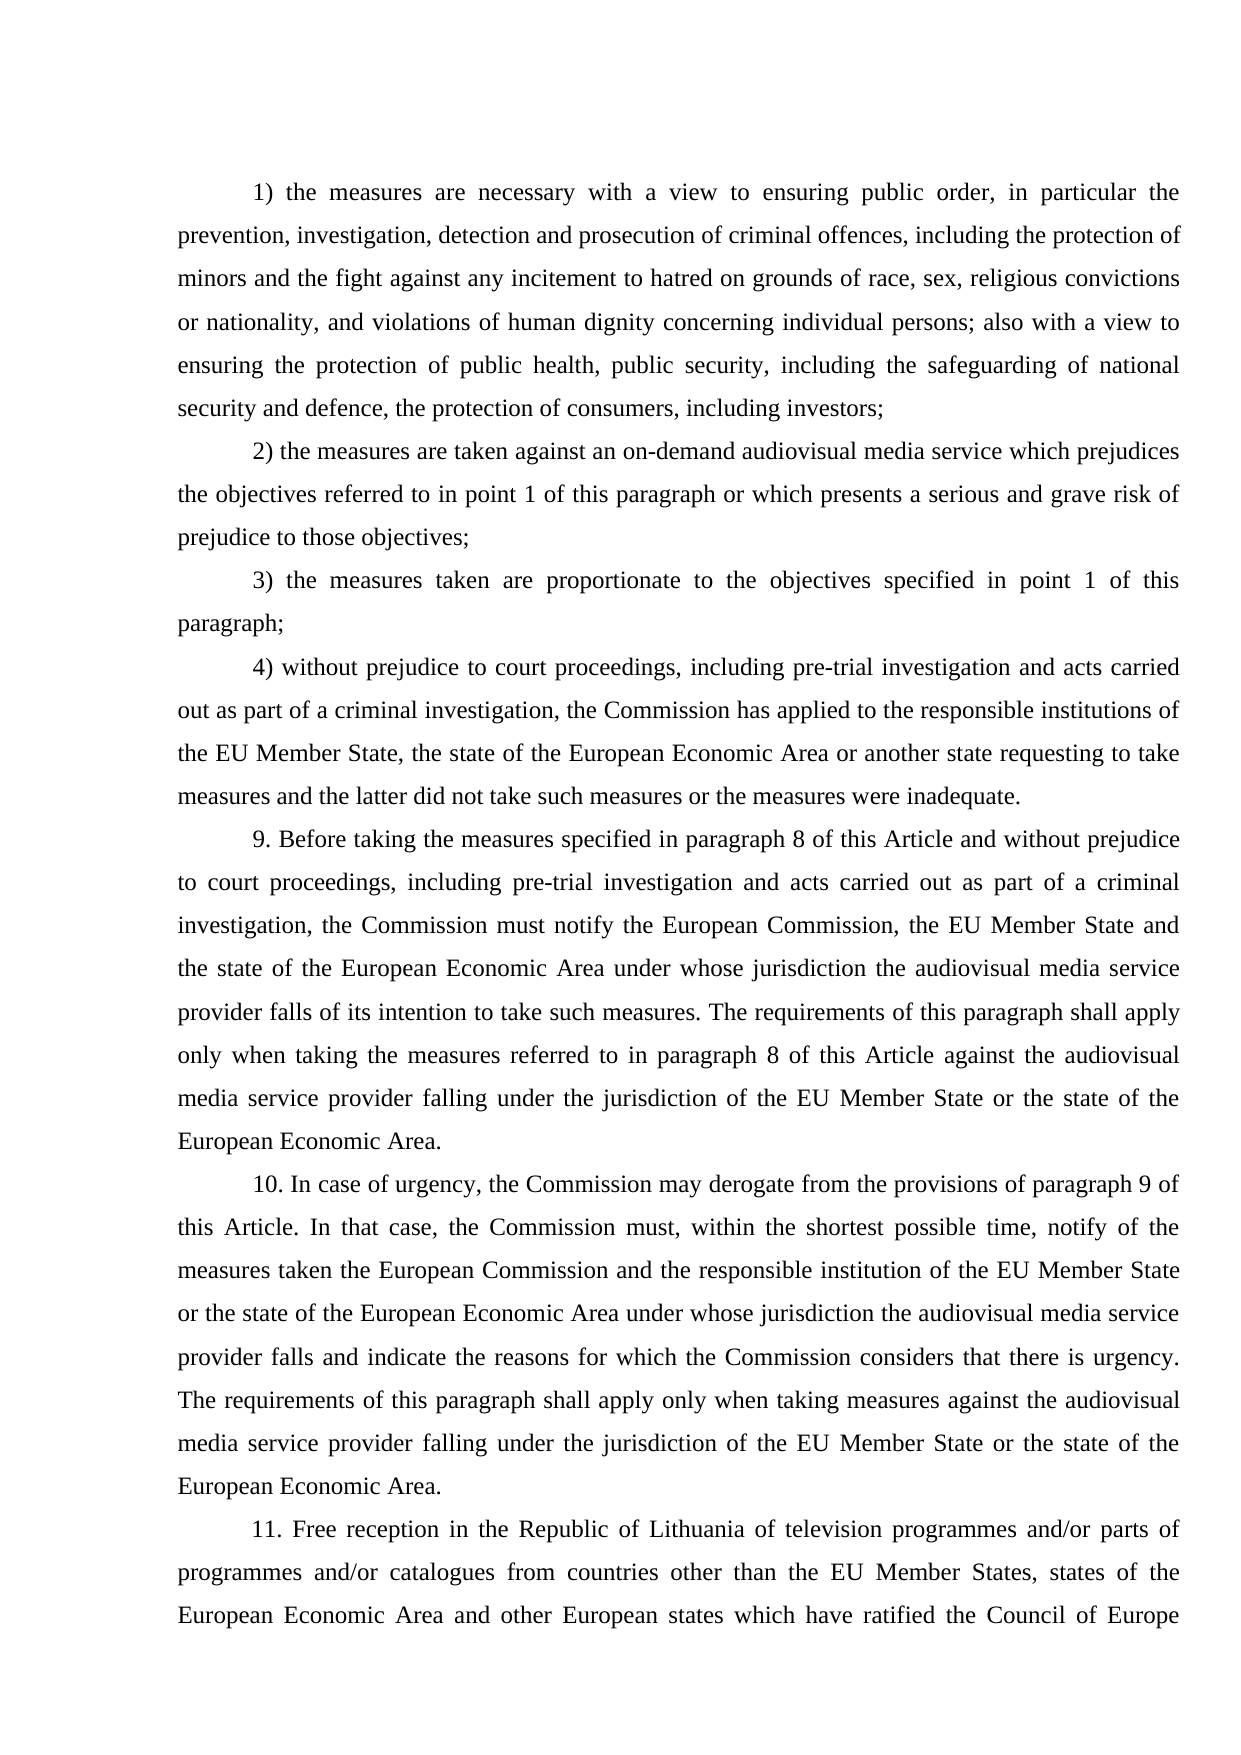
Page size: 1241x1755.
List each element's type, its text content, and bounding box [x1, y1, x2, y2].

text 11. Free reception in the Republic of Lithuania of television programmes and/or parts of programmes and/or catalogues from countries other than the EU Member States, states of the European Economic Area and other European states which have ratified the Council of Europe [177, 1514, 1181, 1629]
text 9. Before taking the measures specified in paragraph 8 of this Article and without prejudice to court proceedings, including pre-trial investigation and acts carried out as part of a criminal investigation, the Commission must notify the European Commission, the EU Member State and the state of the European Economic Area under whose jurisdiction the audiovisual media service provider falls of its intention to take such measures. The requirements of this paragraph shall apply only when taking the measures referred to in paragraph 8 of this Article against the audiovisual media service provider falling under the jurisdiction of the EU Member State or the state of the European Economic Area. [177, 824, 1181, 1155]
text 4) without prejudice to court proceedings, including pre-trial investigation and acts carried out as part of a criminal investigation, the Commission has applied to the responsible institutions of the EU Member State, the state of the European Economic Area or another state requesting to take measures and the latter did not take such measures or the measures were inadequate. [177, 652, 1181, 810]
text 2) the measures are taken against an on-demand audiovisual media service which prejudices the objectives referred to in point 1 of this paragraph or which presents a serious and grave risk of prejudice to those objectives; [177, 436, 1181, 551]
text 3) the measures taken are proportionate to the objectives specified in point 1 of this paragraph; [177, 565, 1181, 637]
text 10. In case of urgency, the Commission may derogate from the provisions of paragraph 9 of this Article. In that case, the Commission must, within the shortest possible time, notify of the measures taken the European Commission and the responsible institution of the EU Member State or the state of the European Economic Area under whose jurisdiction the audiovisual media service provider falls and indicate the reasons for which the Commission considers that there is urgency. The requirements of this paragraph shall apply only when taking measures against the audiovisual media service provider falling under the jurisdiction of the EU Member State or the state of the European Economic Area. [177, 1169, 1181, 1500]
text 1) the measures are necessary with a view to ensuring public order, in particular the prevention, investigation, detection and prosecution of criminal offences, including the protection of minors and the fight against any incitement to hatred on grounds of race, sex, religious convictions or nationality, and violations of human dignity concerning individual persons; also with a view to ensuring the protection of public health, public security, including the safeguarding of national security and defence, the protection of consumers, including investors; [177, 177, 1181, 422]
